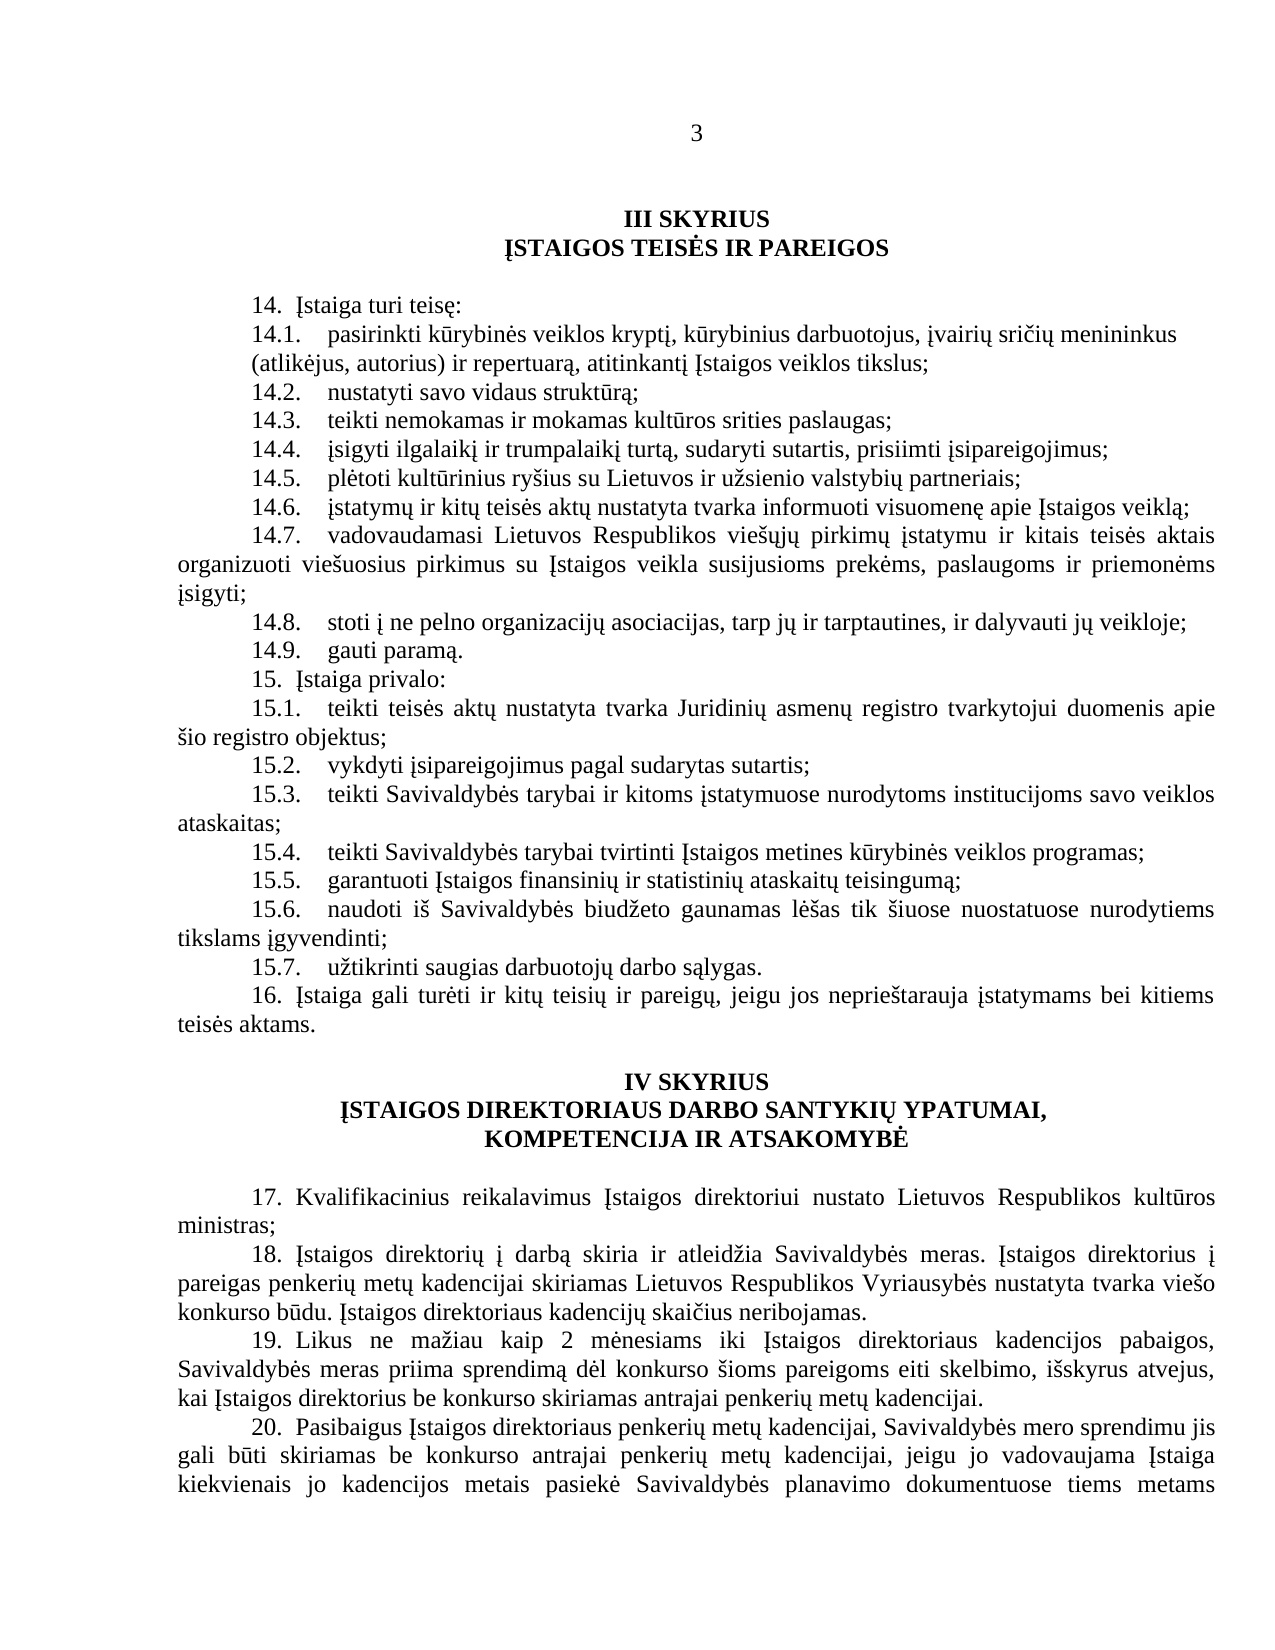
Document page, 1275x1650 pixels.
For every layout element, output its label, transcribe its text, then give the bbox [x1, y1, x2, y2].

text KOMPETENCIJA IR ATSAKOMYBĖ [177, 1124, 1216, 1153]
text 15. Įstaiga privalo: [177, 664, 1216, 693]
text 15.6. naudoti iš Savivaldybės biudžeto gaunamas lėšas tik šiuose nuostatuose nurodytiems tikslams įgyvendinti; [177, 894, 1216, 952]
text 15.5. garantuoti Įstaigos finansinių ir statistinių ataskaitų teisingumą; [177, 866, 1216, 894]
text 20. Pasibaigus Įstaigos direktoriaus penkerių metų kadencijai, Savivaldybės mero sprendimu jis gali būti skiriamas be konkurso antrajai penkerių metų kadencijai, jeigu jo vadovaujama Įstaiga kiekvienais jo kadencijos metais pasiekė Savivaldybės planavimo dokumentuose tiems metams [177, 1412, 1216, 1498]
text 14.5. plėtoti kultūrinius ryšius su Lietuvos ir užsienio valstybių partneriais; [177, 463, 1216, 492]
text 14.2. nustatyti savo vidaus struktūrą; [177, 377, 1216, 406]
text IV SKYRIUS [177, 1067, 1216, 1096]
text 14.1. pasirinkti kūrybinės veiklos kryptį, kūrybinius darbuotojus, įvairių sričių menininkus [177, 319, 1216, 348]
text 19. Likus ne mažiau kaip 2 mėnesiams iki Įstaigos direktoriaus kadencijos pabaigos, Savivaldybės meras priima sprendimą dėl konkurso šioms pareigoms eiti skelbimo, išskyrus atvejus, kai Įstaigos direktorius be konkurso skiriamas antrajai penkerių metų kadencijai. [177, 1326, 1216, 1412]
text 16. Įstaiga gali turėti ir kitų teisių ir pareigų, jeigu jos neprieštarauja įstatymams bei kitiems teisės aktams. [177, 981, 1216, 1038]
text 14.6. įstatymų ir kitų teisės aktų nustatyta tvarka informuoti visuomenę apie Įstaigos veiklą; [177, 492, 1216, 521]
text III SKYRIUS [177, 204, 1216, 233]
text 15.7. užtikrinti saugias darbuotojų darbo sąlygas. [177, 952, 1216, 981]
text 14.4. įsigyti ilgalaikį ir trumpalaikį turtą, sudaryti sutartis, prisiimti įsipareigojimus; [177, 434, 1216, 463]
text 18. Įstaigos direktorių į darbą skiria ir atleidžia Savivaldybės meras. Įstaigos direktorius į pareigas penkerių metų kadencijai skiriamas Lietuvos Respublikos Vyriausybės nustatyta tvarka viešo konkurso būdu. Įstaigos direktoriaus kadencijų skaičius neribojamas. [177, 1239, 1216, 1326]
text 15.1. teikti teisės aktų nustatyta tvarka Juridinių asmenų registro tvarkytojui duomenis apie šio registro objektus; [177, 693, 1216, 751]
text 14.9. gauti paramą. [177, 636, 1216, 664]
text 15.4. teikti Savivaldybės tarybai tvirtinti Įstaigos metines kūrybinės veiklos programas; [177, 837, 1216, 866]
text 15.2. vykdyti įsipareigojimus pagal sudarytas sutartis; [177, 751, 1216, 779]
text 14.7. vadovaudamasi Lietuvos Respublikos viešųjų pirkimų įstatymu ir kitais teisės aktais organizuoti viešuosius pirkimus su Įstaigos veikla susijusioms prekėms, paslaugoms ir priemonėms įsigyti; [177, 521, 1216, 607]
text ĮSTAIGOS TEISĖS IR PAREIGOS [177, 233, 1216, 262]
text 17. Kvalifikacinius reikalavimus Įstaigos direktoriui nustato Lietuvos Respublikos kultūros ministras; [177, 1182, 1216, 1239]
text 14.3. teikti nemokamas ir mokamas kultūros srities paslaugas; [177, 406, 1216, 434]
text 15.3. teikti Savivaldybės tarybai ir kitoms įstatymuose nurodytoms institucijoms savo veiklos ataskaitas; [177, 779, 1216, 837]
text 14.8. stoti į ne pelno organizacijų asociacijas, tarp jų ir tarptautines, ir dalyvauti jų veikloje; [177, 607, 1216, 636]
text (atlikėjus, autorius) ir repertuarą, atitinkantį Įstaigos veiklos tikslus; [177, 348, 1216, 377]
text 14. Įstaiga turi teisę: [177, 291, 1216, 319]
text ĮSTAIGOS DIREKTORIAUS DARBO SANTYKIŲ YPATUMAI, [177, 1096, 1216, 1124]
